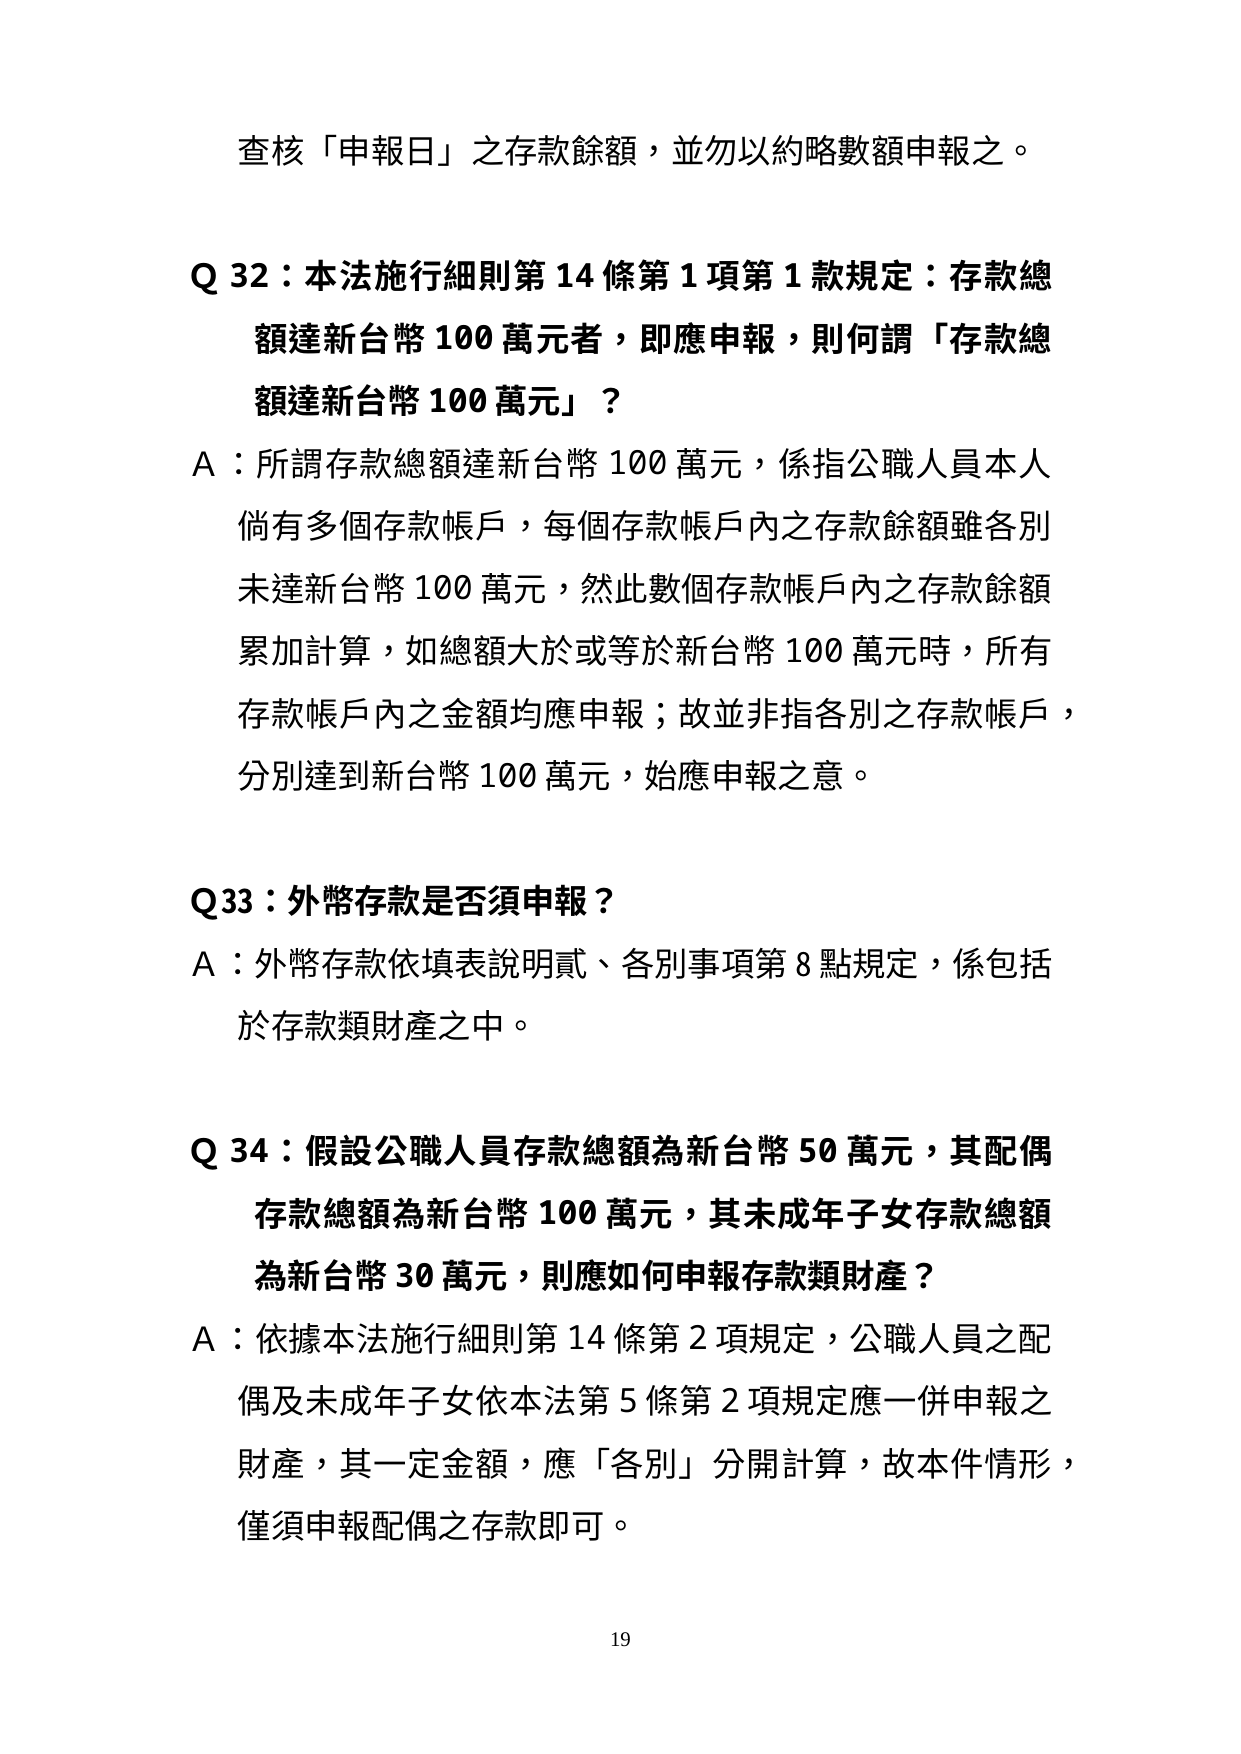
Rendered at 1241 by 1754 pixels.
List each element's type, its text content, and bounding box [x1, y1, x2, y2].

text Ｑ32：本法施行細則第14條第1項第1款規定：存款總額達新台幣100萬元者，即應申報，則何謂「存款總額達新台幣100萬元」？ [187, 233, 1053, 420]
text Ｑ34：假設公職人員存款總額為新台幣50萬元，其配偶存款總額為新台幣100萬元，其未成年子女存款總額為新台幣30萬元，則應如何申報存款類財產？ [187, 1108, 1053, 1295]
text Ａ：依據本法施行細則第14條第2項規定，公職人員之配偶及未成年子女依本法第5條第2項規定應一併申報之財產，其一定金額，應「各別」分開計算，故本件情形，僅須申報配偶之存款即可。 [187, 1295, 1053, 1545]
text Ｑ33：外幣存款是否須申報？ [187, 858, 1053, 920]
text Ａ：所謂存款總額達新台幣100萬元，係指公職人員本人倘有多個存款帳戶，每個存款帳戶內之存款餘額雖各別未達新台幣100萬元，然此數個存款帳戶內之存款餘額累加計算，如總額大於或等於新台幣100萬元時，所有存款帳戶內之金額均應申報；故並非指各別之存款帳戶，分別達到新台幣100萬元，始應申報之意。 [187, 420, 1053, 795]
text Ａ：外幣存款依填表說明貳、各別事項第8點規定，係包括於存款類財產之中。 [187, 920, 1053, 1045]
text 查核「申報日」之存款餘額，並勿以約略數額申報之。 [187, 108, 1053, 170]
